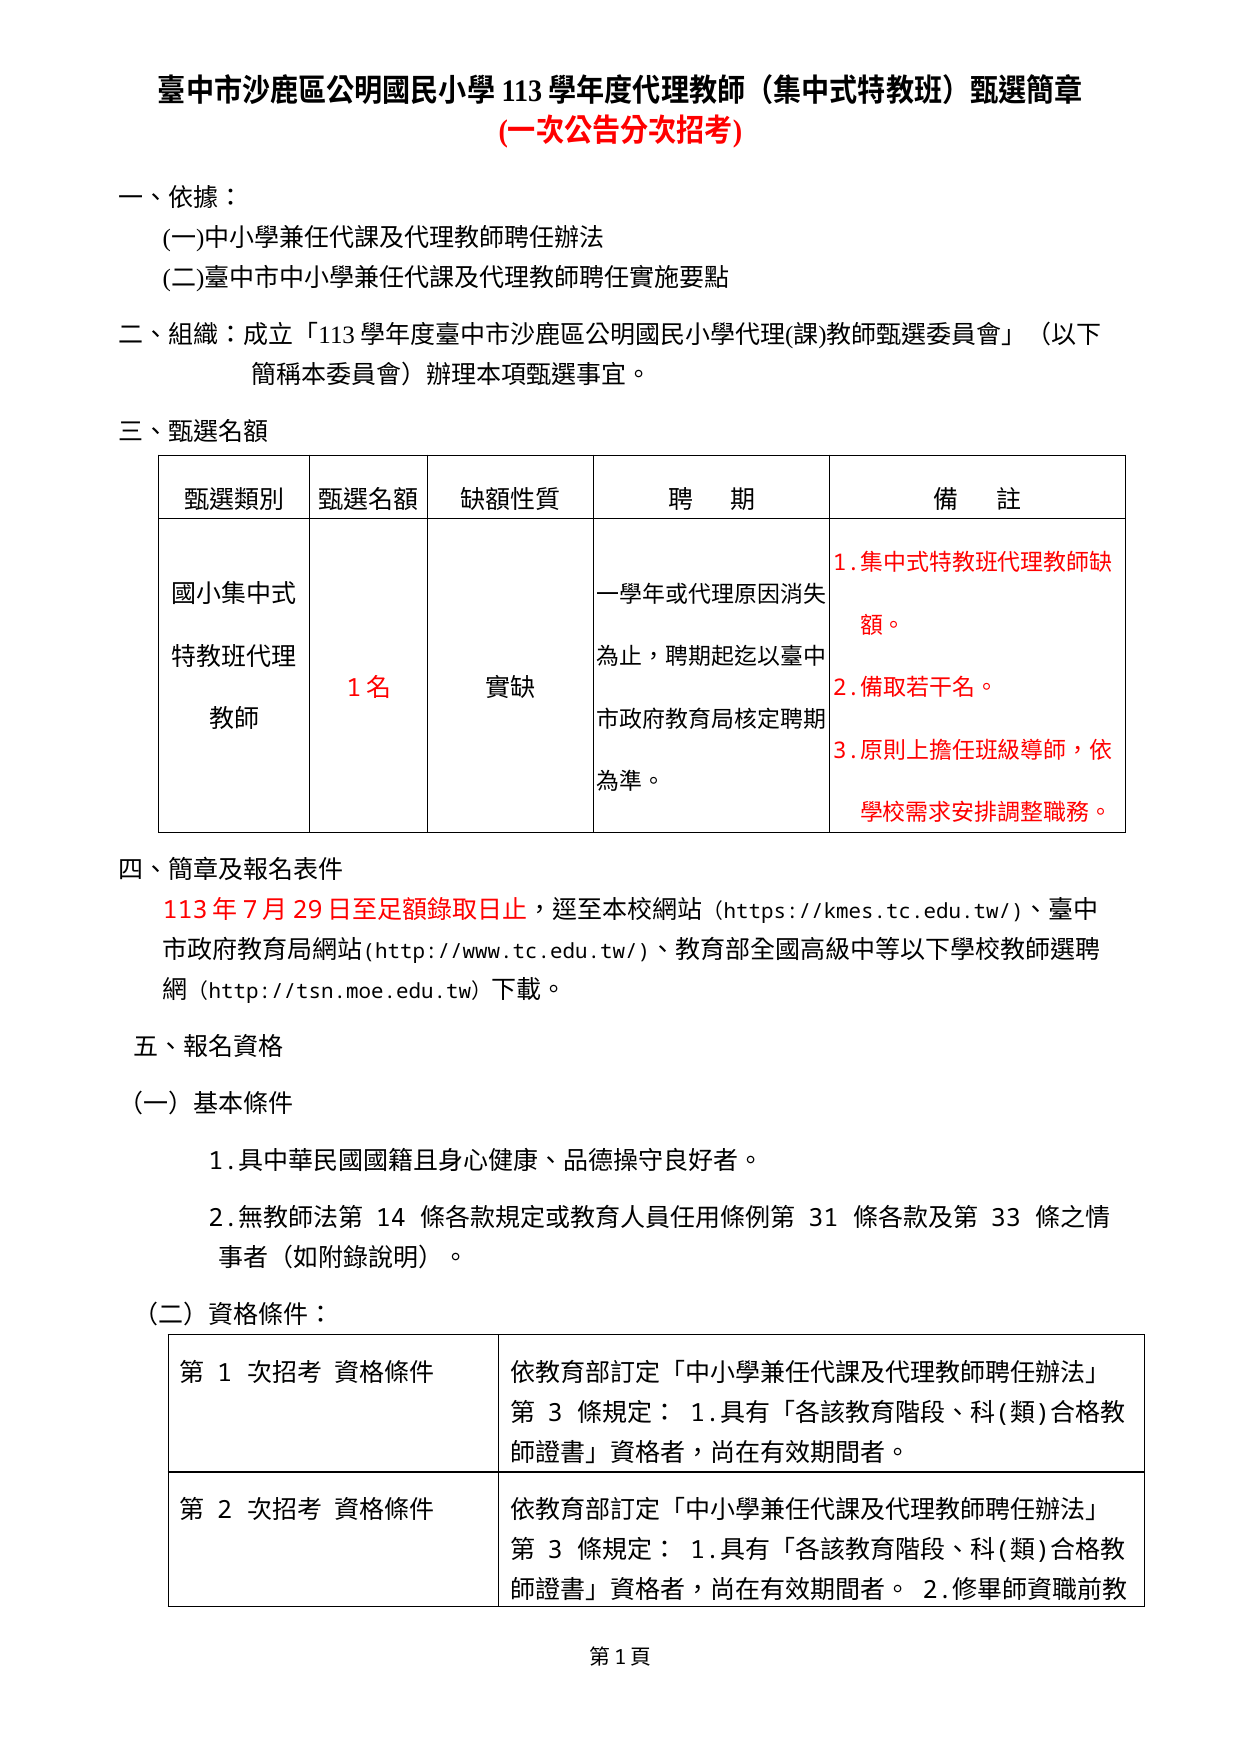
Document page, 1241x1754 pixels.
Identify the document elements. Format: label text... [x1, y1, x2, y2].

text 臺中市沙鹿區公明國民小學113學年度代理教師（集中式特教班）甄選簡章 [118, 68, 1122, 109]
text （二）資格條件： [118, 1294, 1122, 1331]
table_header 聘 期 [594, 456, 829, 518]
table_header 第 1 次招考 資格條件 [169, 1335, 498, 1471]
text (二)臺中市中小學兼任代課及代理教師聘任實施要點 [162, 257, 1122, 293]
table_cell 第 2 次招考 資格條件 [169, 1473, 498, 1606]
table_header 依教育部訂定「中小學兼任代課及代理教師聘任辦法」第 3 條規定： 1.具有「各該教育階段、科(類)合格教師證書」資格者，尚在有效期間者。 [499, 1335, 1144, 1471]
text 一、依據： [118, 178, 1122, 214]
table_cell 1名 [310, 519, 427, 832]
table_header 缺額性質 [428, 456, 593, 518]
text (一)中小學兼任代課及代理教師聘任辦法 [162, 217, 1122, 254]
table_cell 1.集中式特教班代理教師缺額。 2.備取若干名。 3.原則上擔任班級導師，依學校需求安排調整職務。 [830, 519, 1125, 832]
text (一次公告分次招考) [118, 109, 1122, 150]
text 1.具中華民國國籍且身心健康、品德操守良好者。 [118, 1141, 1122, 1177]
text 三、甄選名額 [118, 411, 1122, 447]
text 113年7月29日至足額錄取日止，逕至本校網站（https://kmes.tc.edu.tw/)、臺中市政府教育局網站(http://www.tc.edu.tw/)、教育部全國高級中等以下學校教師選聘網（http://tsn.moe.edu.tw）下載。 [162, 890, 1122, 1006]
table_header 備 註 [830, 456, 1125, 518]
text 二、組織：成立「113學年度臺中市沙鹿區公明國民小學代理(課)教師甄選委員會」（以下簡稱本委員會）辦理本項甄選事宜。 [118, 314, 1122, 390]
text 四、簡章及報名表件 [118, 850, 1122, 886]
table_cell 一學年或代理原因消失為止，聘期起迄以臺中市政府教育局核定聘期為準。 [594, 519, 829, 832]
table_cell 國小集中式特教班代理教師 [159, 519, 309, 832]
table_cell 實缺 [428, 519, 593, 832]
text 2.無教師法第 14 條各款規定或教育人員任用條例第 31 條各款及第 33 條之情事者（如附錄說明）。 [118, 1198, 1122, 1274]
text （一）基本條件 [118, 1083, 1122, 1120]
table_header 甄選名額 [310, 456, 427, 518]
table_header 甄選類別 [159, 456, 309, 518]
text 五、報名資格 [118, 1026, 1122, 1063]
table_cell 依教育部訂定「中小學兼任代課及代理教師聘任辦法」第 3 條規定： 1.具有「各該教育階段、科(類)合格教師證書」資格者，尚在有效期間者。 2.修畢師資職前教 [499, 1473, 1144, 1606]
